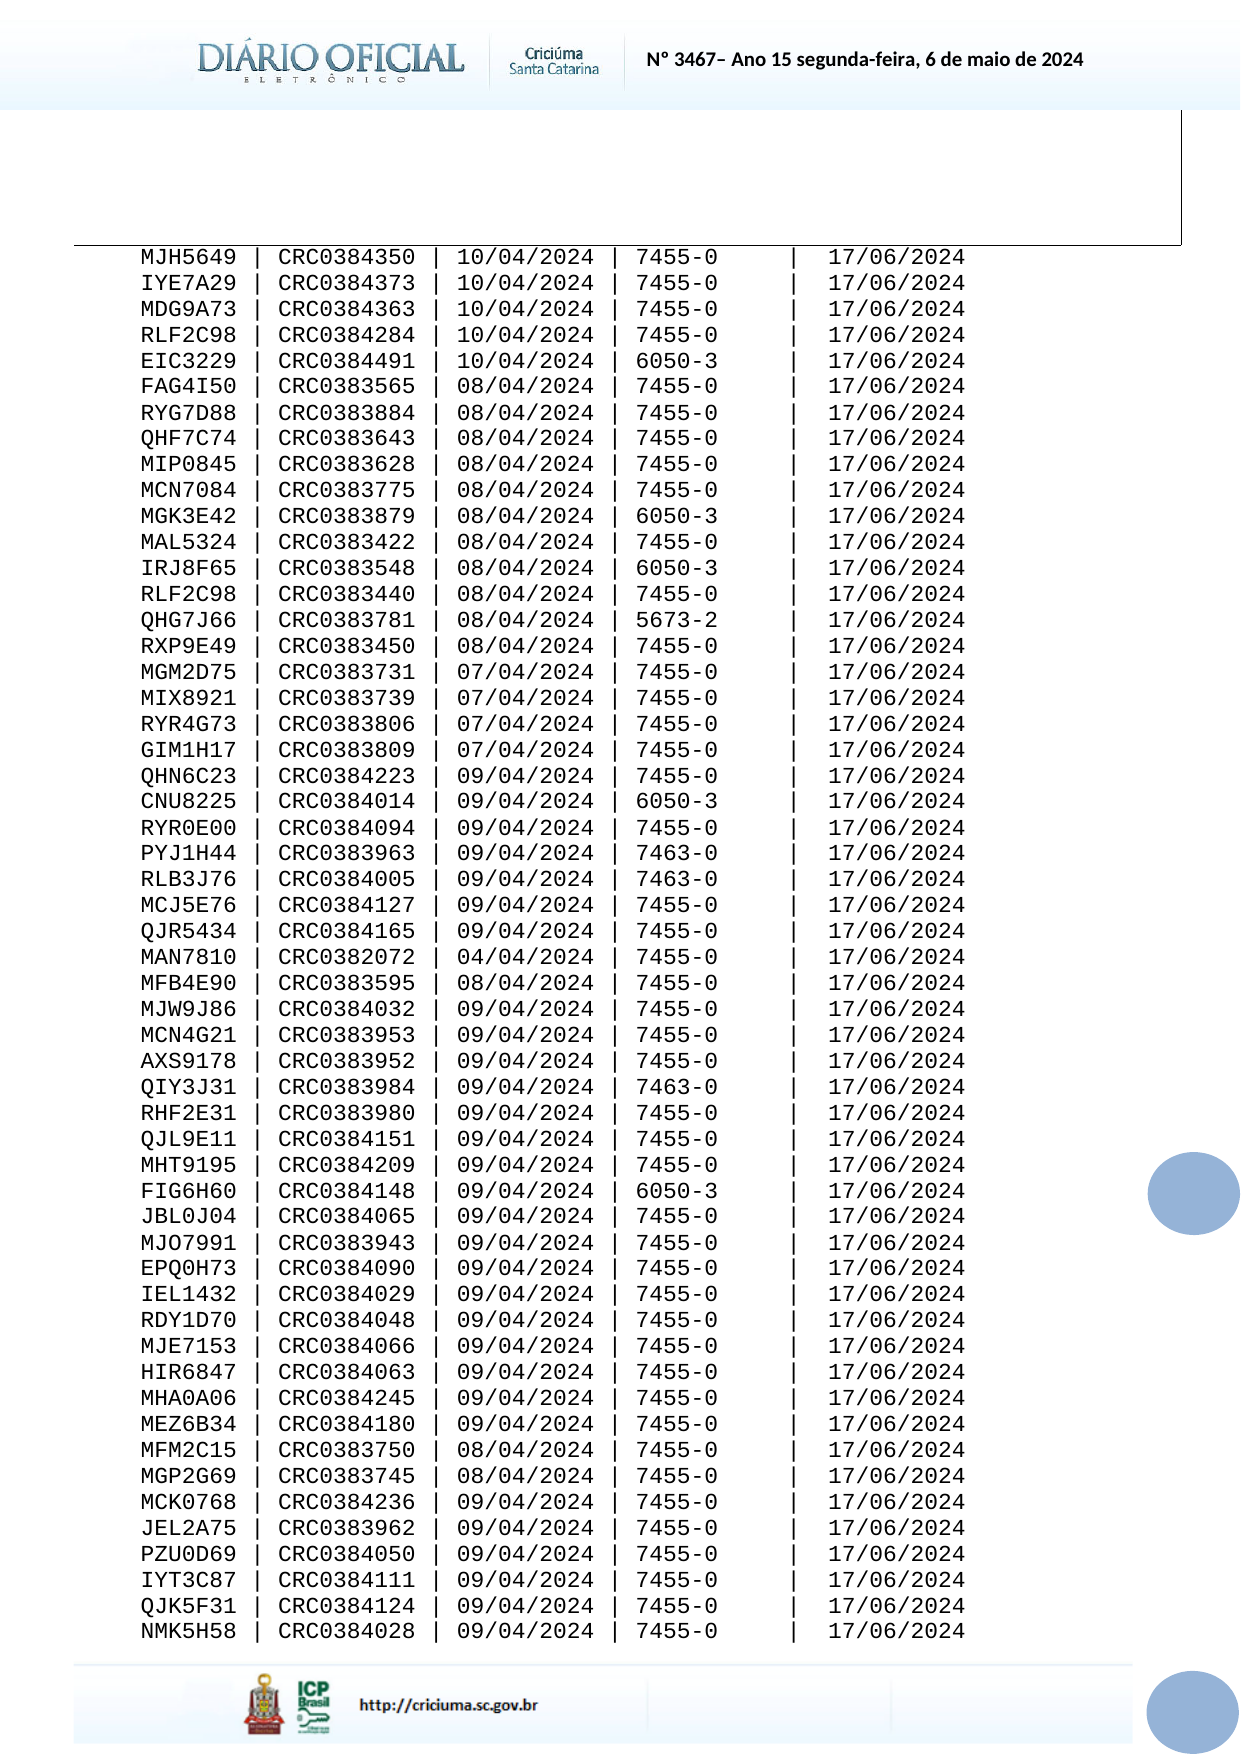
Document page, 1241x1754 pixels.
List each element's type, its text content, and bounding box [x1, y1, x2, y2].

text MAN7810 | CRC0382072 | 04/04/2024 | 7455-0 | 17/06/2024 [44, 946, 1181, 971]
text AXS9178 | CRC0383952 | 09/04/2024 | 7455-0 | 17/06/2024 [44, 1049, 1181, 1075]
text MJH5649 | CRC0384350 | 10/04/2024 | 7455-0 | 17/06/2024 [44, 245, 1181, 271]
text RHF2E31 | CRC0383980 | 09/04/2024 | 7455-0 | 17/06/2024 [44, 1101, 1181, 1127]
text HIR6847 | CRC0384063 | 09/04/2024 | 7455-0 | 17/06/2024 [44, 1361, 1181, 1386]
text RLF2C98 | CRC0383440 | 08/04/2024 | 7455-0 | 17/06/2024 [44, 582, 1181, 608]
text MGM2D75 | CRC0383731 | 07/04/2024 | 7455-0 | 17/06/2024 [44, 660, 1181, 686]
text QIY3J31 | CRC0383984 | 09/04/2024 | 7463-0 | 17/06/2024 [44, 1075, 1181, 1101]
text JEL2A75 | CRC0383962 | 09/04/2024 | 7455-0 | 17/06/2024 [44, 1516, 1181, 1542]
text MGP2G69 | CRC0383745 | 08/04/2024 | 7455-0 | 17/06/2024 [44, 1464, 1181, 1490]
text QHN6C23 | CRC0384223 | 09/04/2024 | 7455-0 | 17/06/2024 [44, 764, 1181, 790]
text MJO7991 | CRC0383943 | 09/04/2024 | 7455-0 | 17/06/2024 [44, 1231, 1181, 1257]
text PYJ1H44 | CRC0383963 | 09/04/2024 | 7463-0 | 17/06/2024 [44, 842, 1181, 868]
text EIC3229 | CRC0384491 | 10/04/2024 | 6050-3 | 17/06/2024 [44, 349, 1181, 375]
text MCN7084 | CRC0383775 | 08/04/2024 | 7455-0 | 17/06/2024 [44, 479, 1181, 504]
text MAL5324 | CRC0383422 | 08/04/2024 | 7455-0 | 17/06/2024 [44, 531, 1181, 556]
text MCJ5E76 | CRC0384127 | 09/04/2024 | 7455-0 | 17/06/2024 [44, 894, 1181, 919]
text CNU8225 | CRC0384014 | 09/04/2024 | 6050-3 | 17/06/2024 [44, 790, 1181, 816]
text MCK0768 | CRC0384236 | 09/04/2024 | 7455-0 | 17/06/2024 [44, 1490, 1181, 1516]
text RYG7D88 | CRC0383884 | 08/04/2024 | 7455-0 | 17/06/2024 [44, 401, 1181, 427]
text RXP9E49 | CRC0383450 | 08/04/2024 | 7455-0 | 17/06/2024 [44, 634, 1181, 660]
text FAG4I50 | CRC0383565 | 08/04/2024 | 7455-0 | 17/06/2024 [44, 375, 1181, 401]
text QJK5F31 | CRC0384124 | 09/04/2024 | 7455-0 | 17/06/2024 [44, 1594, 1181, 1620]
text MJE7153 | CRC0384066 | 09/04/2024 | 7455-0 | 17/06/2024 [44, 1334, 1181, 1361]
text QHF7C74 | CRC0383643 | 08/04/2024 | 7455-0 | 17/06/2024 [44, 427, 1181, 453]
text RLB3J76 | CRC0384005 | 09/04/2024 | 7463-0 | 17/06/2024 [44, 868, 1181, 894]
text EPQ0H73 | CRC0384090 | 09/04/2024 | 7455-0 | 17/06/2024 [44, 1257, 1181, 1283]
text IEL1432 | CRC0384029 | 09/04/2024 | 7455-0 | 17/06/2024 [44, 1283, 1181, 1309]
text MEZ6B34 | CRC0384180 | 09/04/2024 | 7455-0 | 17/06/2024 [44, 1412, 1181, 1438]
text RDY1D70 | CRC0384048 | 09/04/2024 | 7455-0 | 17/06/2024 [44, 1309, 1181, 1334]
text MCN4G21 | CRC0383953 | 09/04/2024 | 7455-0 | 17/06/2024 [44, 1023, 1181, 1049]
text MFM2C15 | CRC0383750 | 08/04/2024 | 7455-0 | 17/06/2024 [44, 1438, 1181, 1464]
text MDG9A73 | CRC0384363 | 10/04/2024 | 7455-0 | 17/06/2024 [44, 297, 1181, 323]
text RYR4G73 | CRC0383806 | 07/04/2024 | 7455-0 | 17/06/2024 [44, 712, 1181, 738]
text GIM1H17 | CRC0383809 | 07/04/2024 | 7455-0 | 17/06/2024 [44, 738, 1181, 764]
text MIX8921 | CRC0383739 | 07/04/2024 | 7455-0 | 17/06/2024 [44, 686, 1181, 712]
text MHT9195 | CRC0384209 | 09/04/2024 | 7455-0 | 17/06/2024 [44, 1153, 1180, 1179]
text QHG7J66 | CRC0383781 | 08/04/2024 | 5673-2 | 17/06/2024 [44, 608, 1181, 634]
text IRJ8F65 | CRC0383548 | 08/04/2024 | 6050-3 | 17/06/2024 [44, 556, 1181, 582]
text RLF2C98 | CRC0384284 | 10/04/2024 | 7455-0 | 17/06/2024 [44, 323, 1181, 349]
text FIG6H60 | CRC0384148 | 09/04/2024 | 6050-3 | 17/06/2024 [44, 1179, 1150, 1205]
text RYR0E00 | CRC0384094 | 09/04/2024 | 7455-0 | 17/06/2024 [44, 816, 1181, 842]
text MGK3E42 | CRC0383879 | 08/04/2024 | 6050-3 | 17/06/2024 [44, 504, 1181, 531]
text NMK5H58 | CRC0384028 | 09/04/2024 | 7455-0 | 17/06/2024 [44, 1620, 1181, 1646]
text MJW9J86 | CRC0384032 | 09/04/2024 | 7455-0 | 17/06/2024 [44, 997, 1181, 1023]
text IYT3C87 | CRC0384111 | 09/04/2024 | 7455-0 | 17/06/2024 [44, 1568, 1181, 1594]
text JBL0J04 | CRC0384065 | 09/04/2024 | 7455-0 | 17/06/2024 [44, 1205, 1171, 1231]
text PZU0D69 | CRC0384050 | 09/04/2024 | 7455-0 | 17/06/2024 [44, 1542, 1181, 1568]
text MFB4E90 | CRC0383595 | 08/04/2024 | 7455-0 | 17/06/2024 [44, 971, 1181, 997]
text IYE7A29 | CRC0384373 | 10/04/2024 | 7455-0 | 17/06/2024 [44, 271, 1181, 297]
text QJL9E11 | CRC0384151 | 09/04/2024 | 7455-0 | 17/06/2024 [44, 1127, 1181, 1153]
text MHA0A06 | CRC0384245 | 09/04/2024 | 7455-0 | 17/06/2024 [44, 1386, 1181, 1412]
text MIP0845 | CRC0383628 | 08/04/2024 | 7455-0 | 17/06/2024 [44, 453, 1181, 479]
text QJR5434 | CRC0384165 | 09/04/2024 | 7455-0 | 17/06/2024 [44, 919, 1181, 946]
